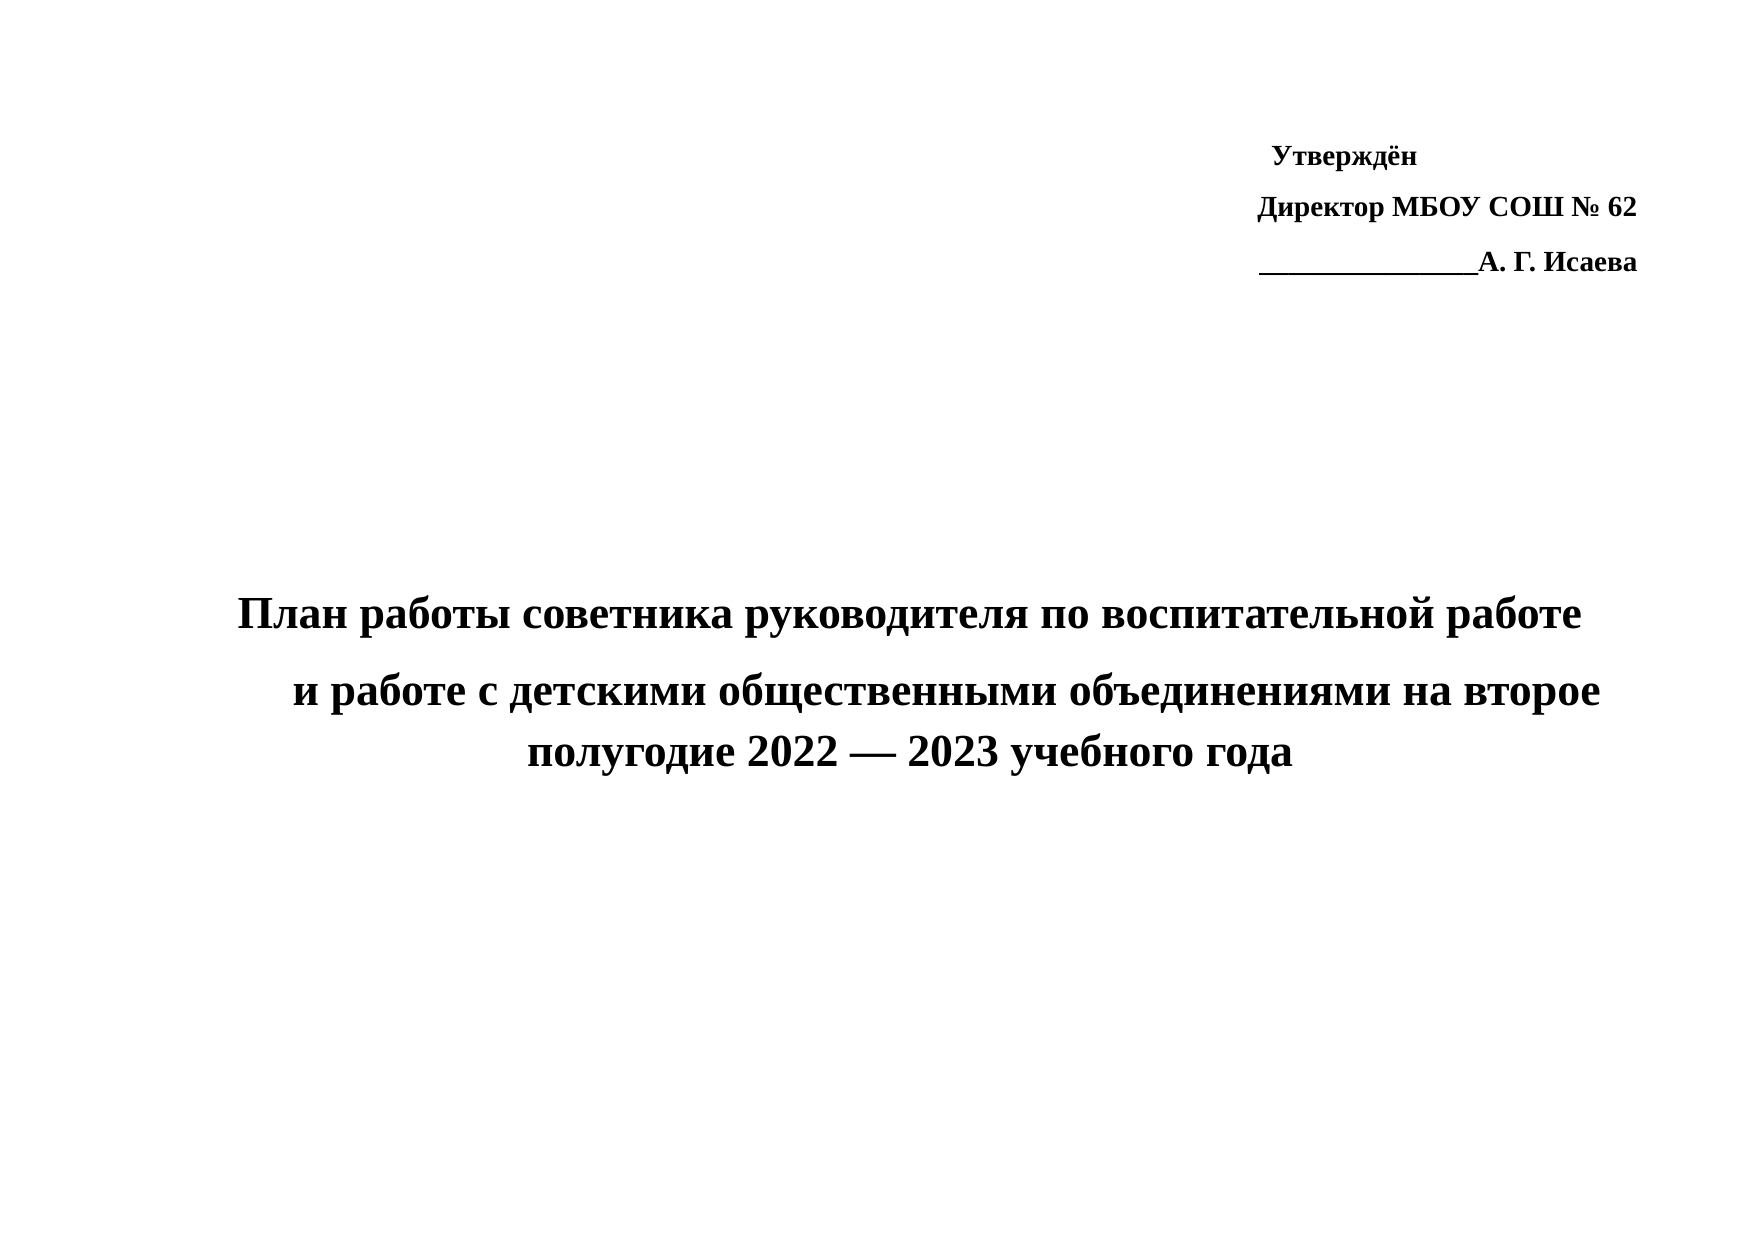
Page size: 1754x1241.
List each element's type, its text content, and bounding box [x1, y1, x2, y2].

text Утверждён [183, 138, 1637, 172]
text и работе с детскими общественными объединениями на второе полугодие 2022 — 2023 учебного года [183, 663, 1637, 776]
text Директор МБОУ СОШ № 62 [183, 189, 1637, 222]
text _______________А. Г. Исаева [183, 244, 1637, 277]
text План работы советника руководителя по воспитательной работе [183, 586, 1637, 638]
